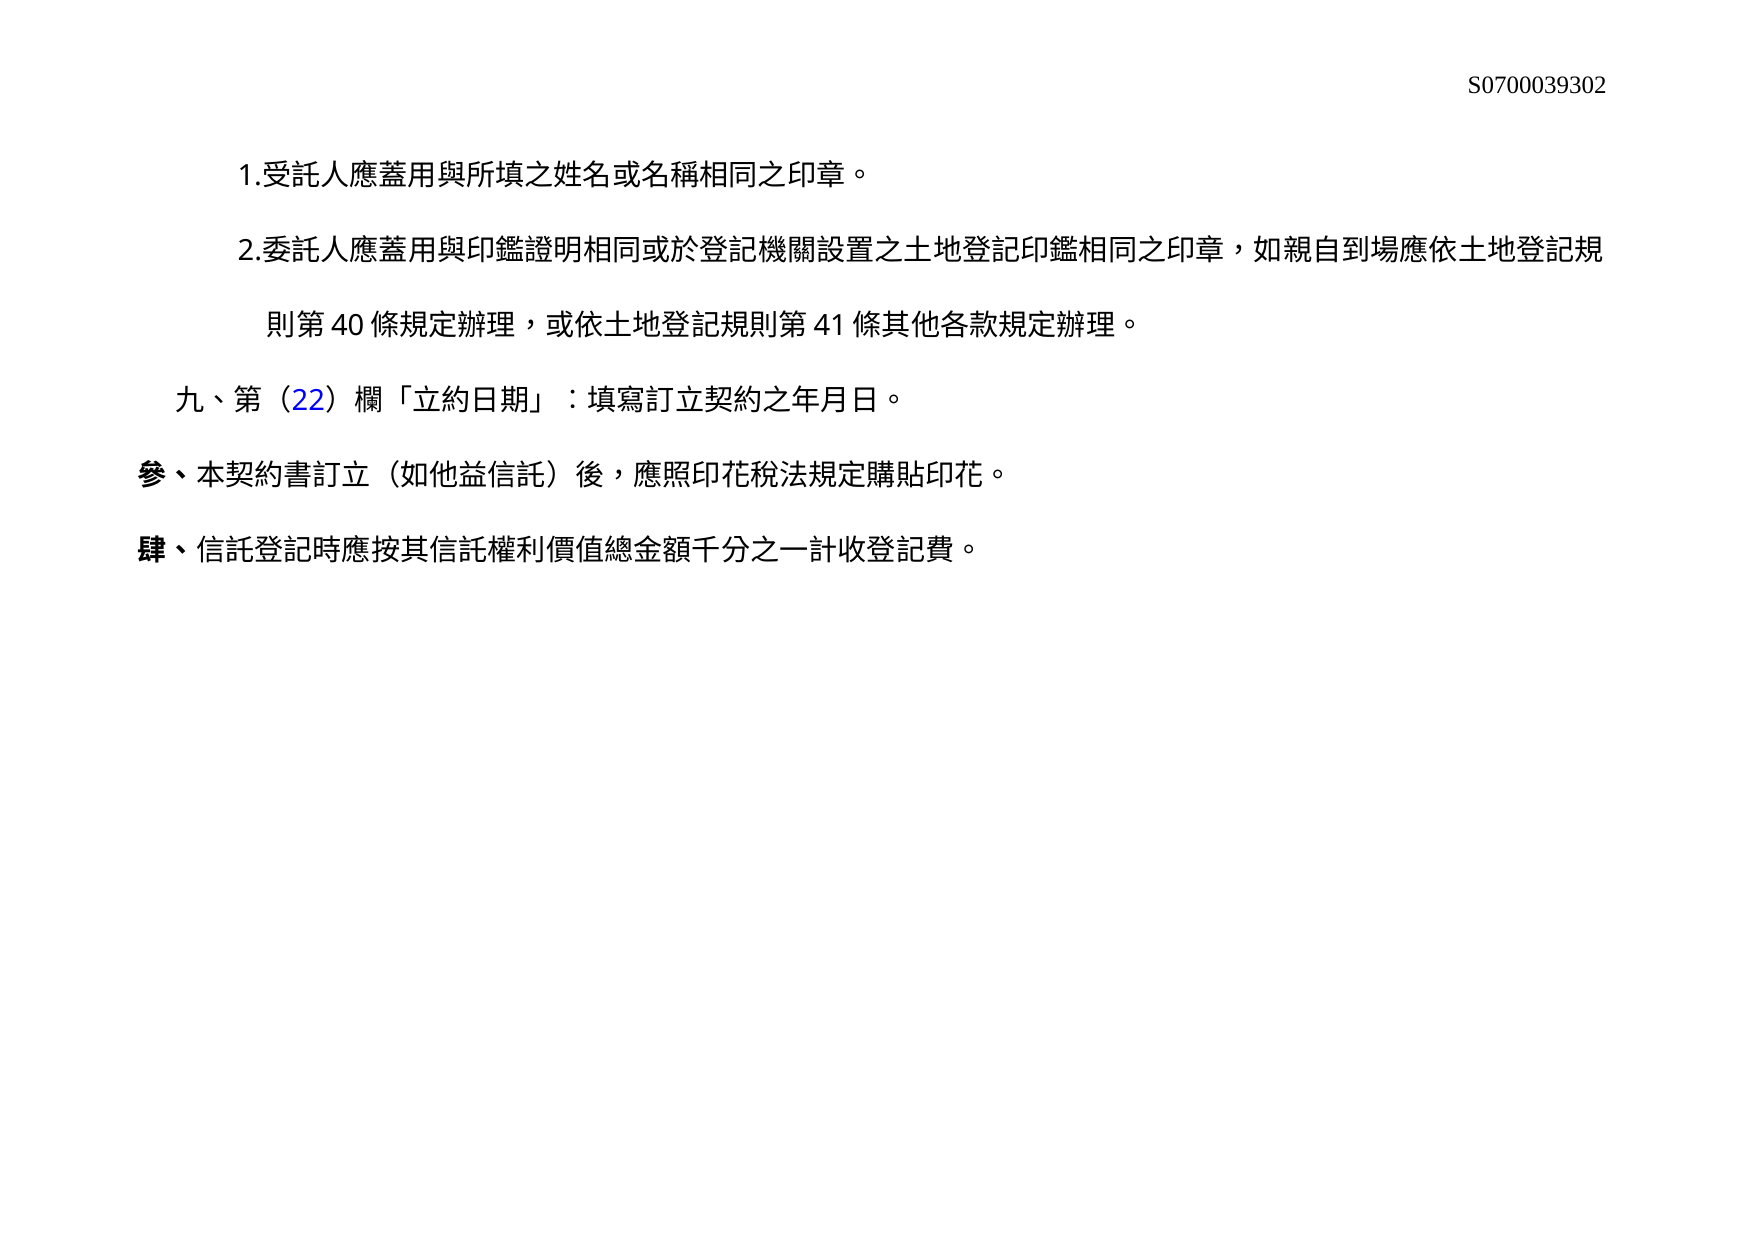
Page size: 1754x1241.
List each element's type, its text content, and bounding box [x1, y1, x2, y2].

text 九、第（22）欄「立約日期」︰填寫訂立契約之年月日。 [137, 360, 1606, 435]
text 1.受託人應蓋用與所填之姓名或名稱相同之印章。 [137, 135, 1606, 210]
text 肆、信託登記時應按其信託權利價值總金額千分之一計收登記費。 [137, 510, 1606, 585]
text 參、本契約書訂立（如他益信託）後，應照印花稅法規定購貼印花。 [137, 435, 1606, 510]
text 2.委託人應蓋用與印鑑證明相同或於登記機關設置之土地登記印鑑相同之印章，如親自到場應依土地登記規則第40條規定辦理，或依土地登記規則第41條其他各款規定辦理。 [237, 210, 1606, 360]
